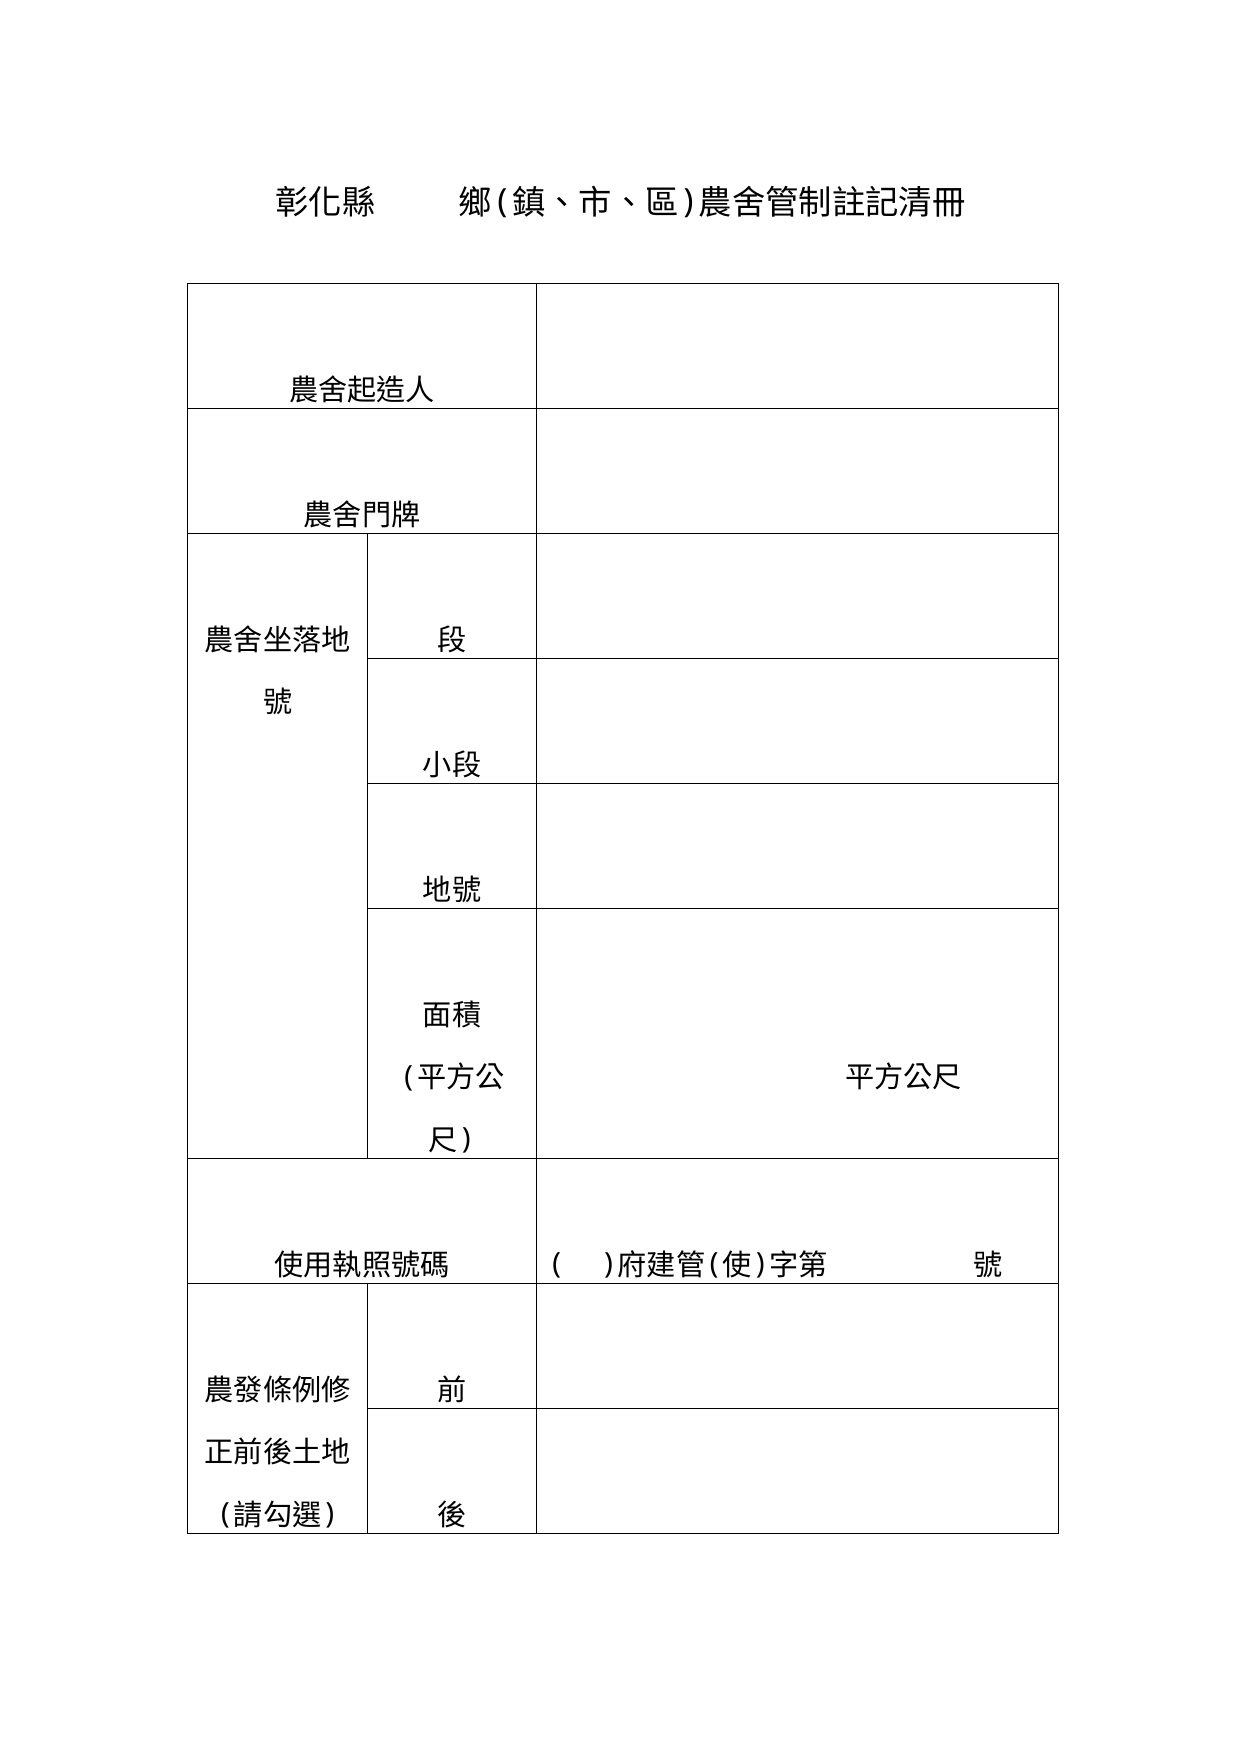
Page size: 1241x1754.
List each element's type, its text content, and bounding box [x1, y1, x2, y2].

table_cell 農舍坐落地號 [188, 534, 367, 1158]
table_cell 面積 (平方公尺) [368, 909, 536, 1158]
table_cell 農發條例修正前後土地(請勾選) [188, 1284, 367, 1533]
table_cell 地號 [368, 784, 536, 908]
table_header 農舍起造人 [188, 284, 536, 408]
table_cell ( )府建管(使)字第 號 [537, 1159, 1058, 1283]
table_cell 前 [368, 1284, 536, 1408]
table_cell [537, 659, 1058, 783]
table_cell [537, 534, 1058, 658]
table_cell [537, 1284, 1058, 1408]
table_cell 農舍門牌 [188, 409, 536, 533]
table_cell 小段 [368, 659, 536, 783]
table_cell 段 [368, 534, 536, 658]
table_cell 後 [368, 1409, 536, 1533]
table_cell [537, 784, 1058, 908]
table_cell [537, 1409, 1058, 1533]
table_cell 平方公尺 [537, 909, 1058, 1158]
table_header [537, 284, 1058, 408]
text 彰化縣 鄉(鎮、市、區)農舍管制註記清冊 [187, 158, 1053, 221]
table_cell [537, 409, 1058, 533]
table_cell 使用執照號碼 [188, 1159, 536, 1283]
